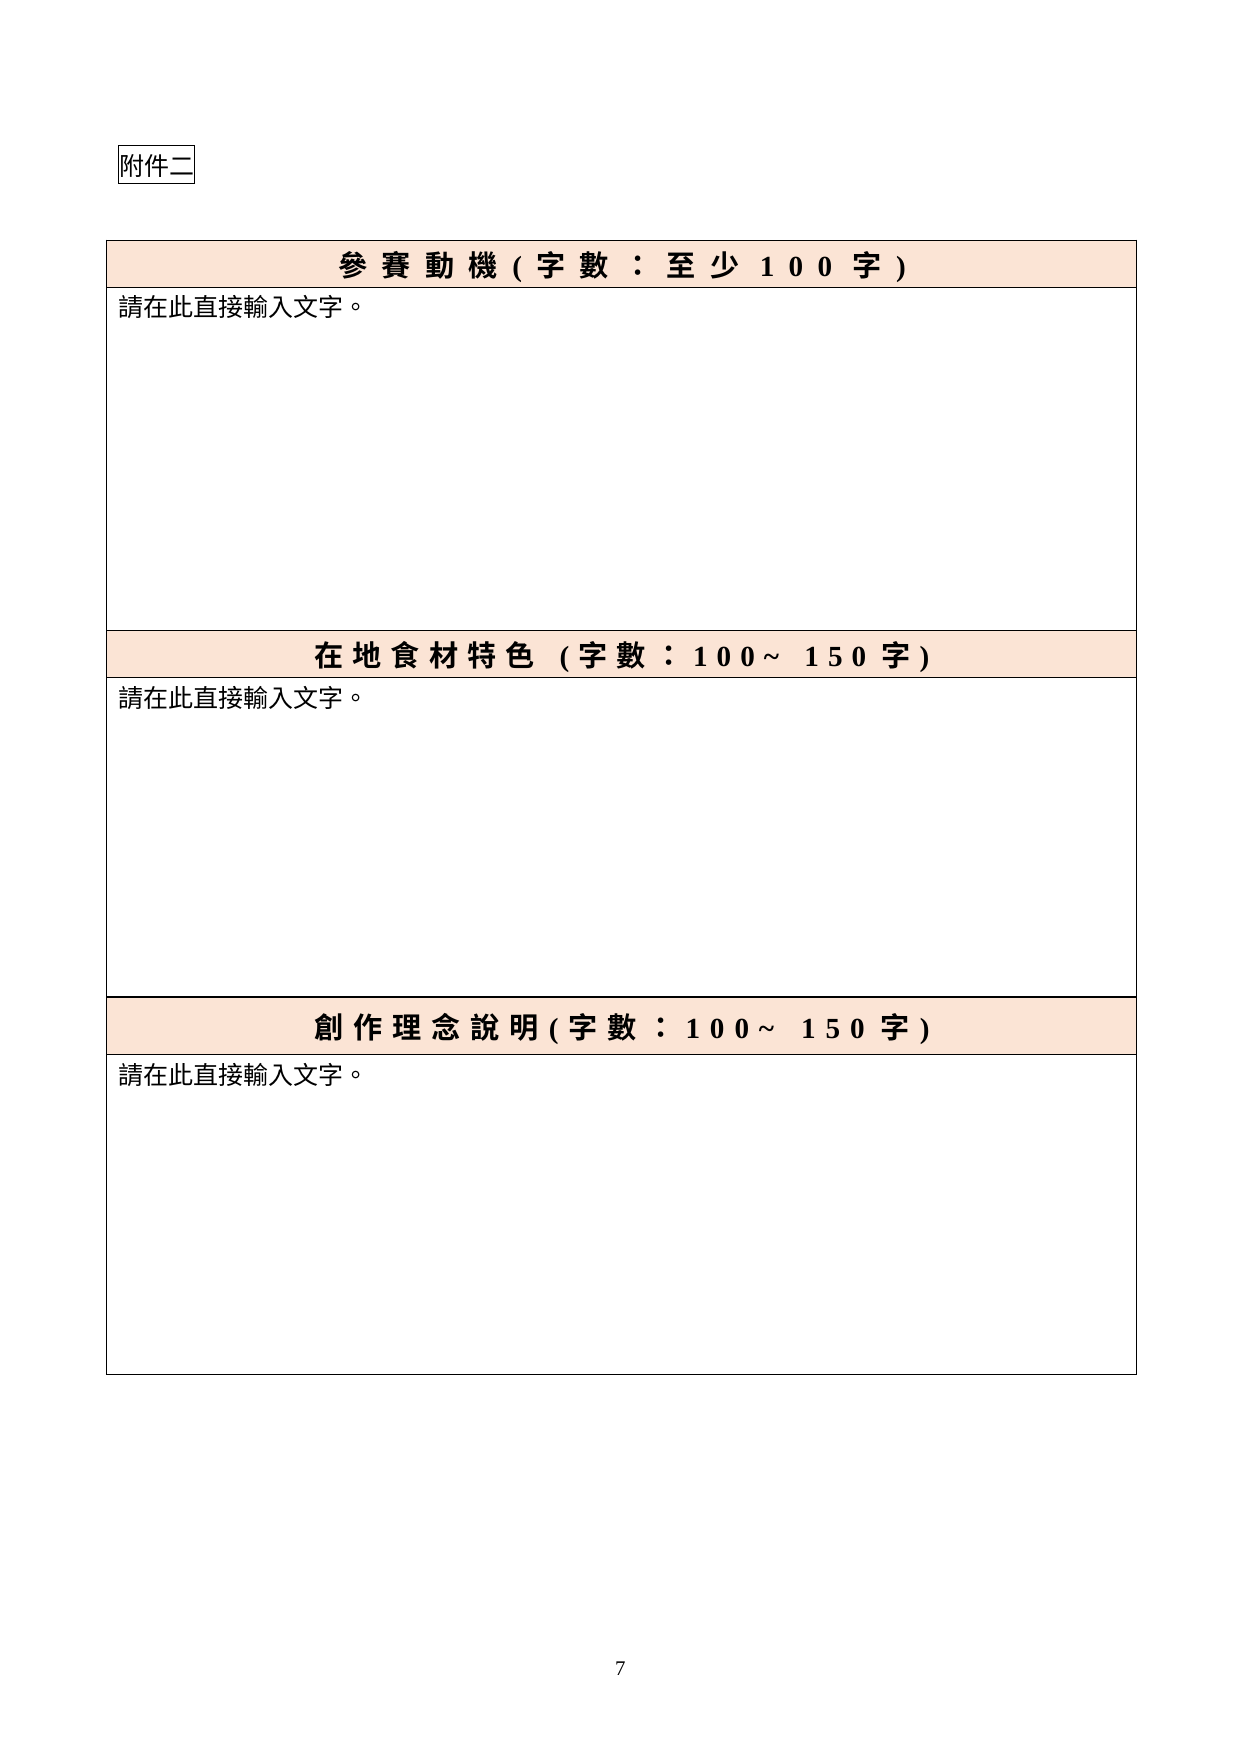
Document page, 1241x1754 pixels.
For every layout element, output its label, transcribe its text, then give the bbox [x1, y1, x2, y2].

table_cell 請在此直接輸入文字。 [107, 678, 1136, 996]
table_cell 創作理念說明(字數：100~ 150字) [107, 998, 1136, 1054]
table_header 參賽動機(字數：至少100字) [107, 241, 1136, 287]
table_cell 在地食材特色 (字數：100~ 150字) [107, 631, 1136, 677]
table_cell 請在此直接輸入文字。 [107, 288, 1136, 630]
table_cell 請在此直接輸入文字。 [107, 1055, 1136, 1373]
text 附件二 [118, 127, 1122, 202]
